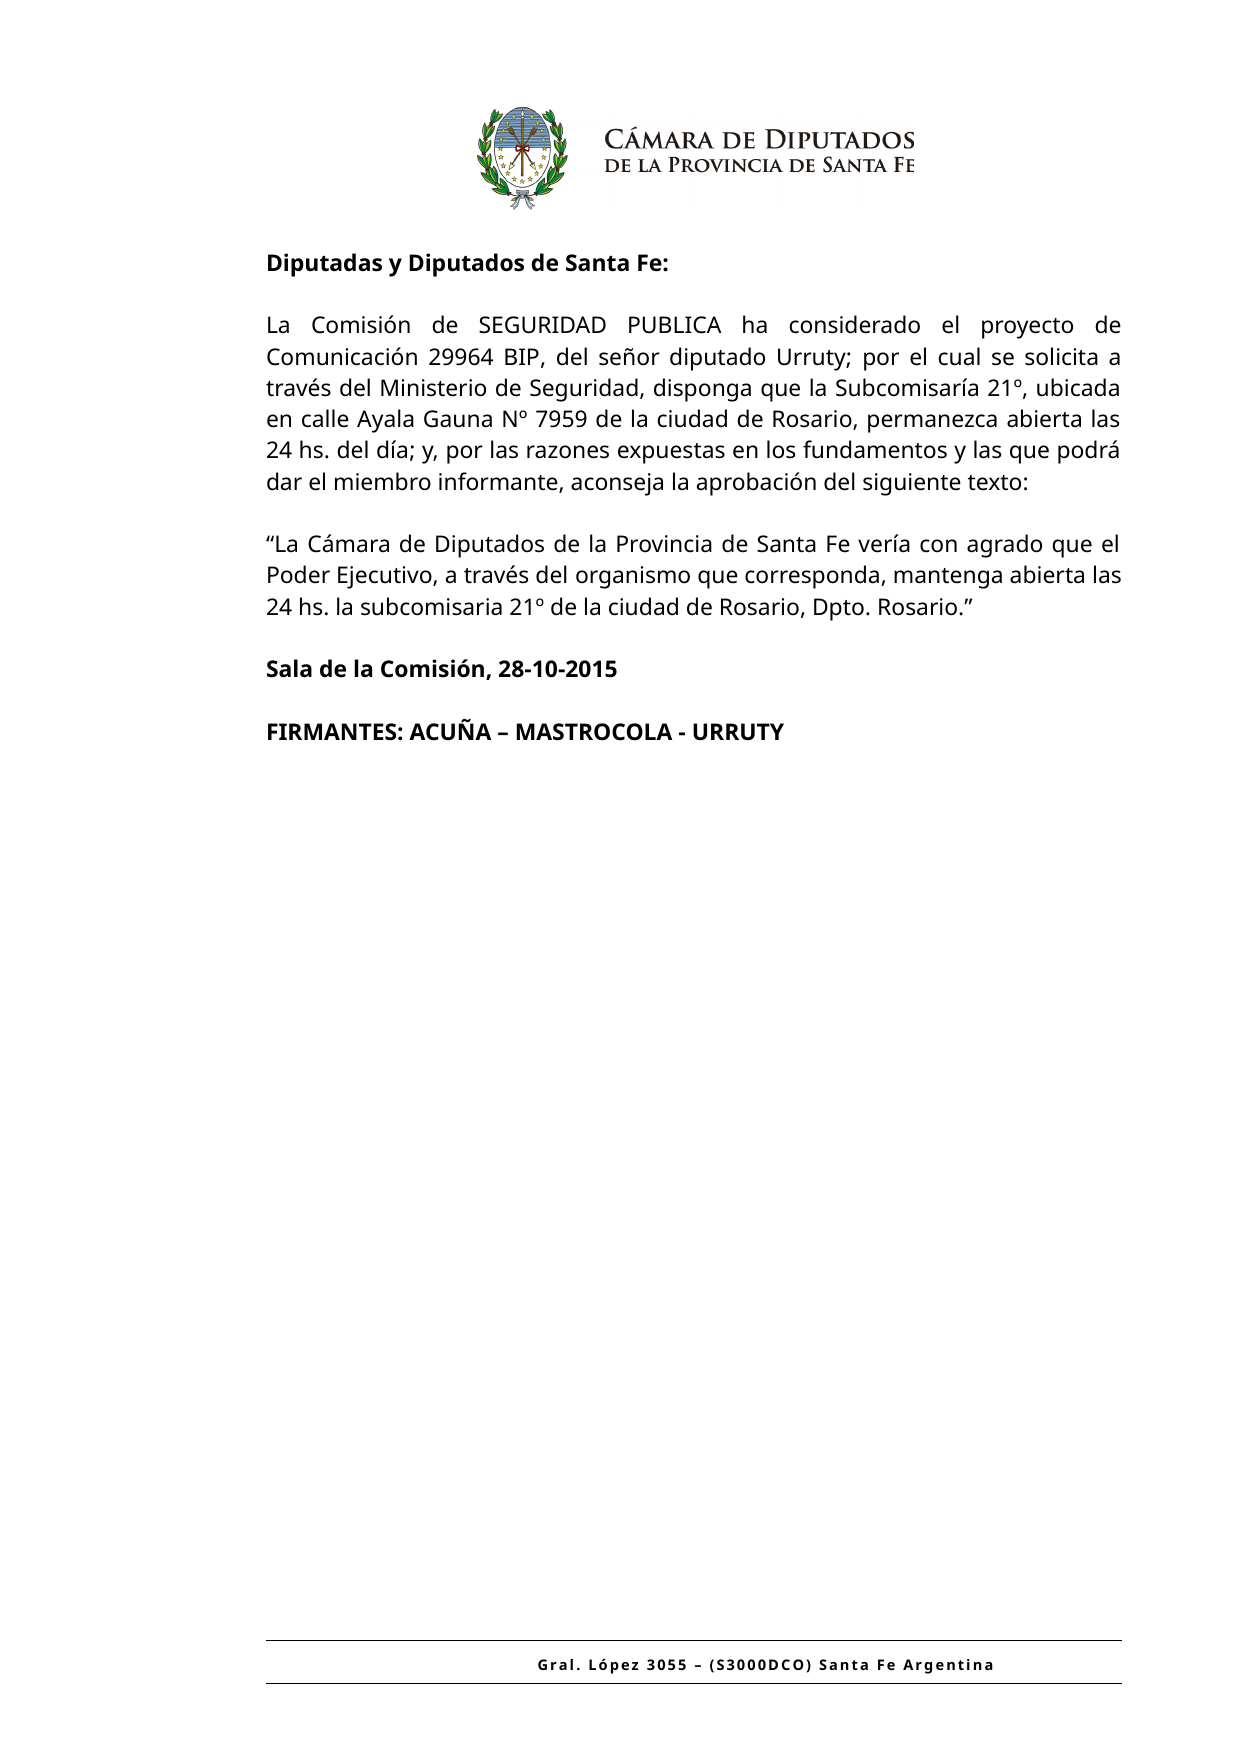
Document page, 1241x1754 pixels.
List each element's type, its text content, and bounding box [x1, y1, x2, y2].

text Diputadas y Diputados de Santa Fe: [266, 247, 1122, 278]
picture [477, 107, 915, 210]
text “La Cámara de Diputados de la Provincia de Santa Fe vería con agrado que el Poder Ejecutivo, a través del organismo que corresponda, mantenga abierta las 24 hs. la subcomisaria 21º de la ciudad de Rosario, Dpto. Rosario.” [266, 528, 1122, 622]
text FIRMANTES: ACUÑA – MASTROCOLA - URRUTY [266, 716, 1122, 747]
text La Comisión de SEGURIDAD PUBLICA ha considerado el proyecto de Comunicación 29964 BIP, del señor diputado Urruty; por el cual se solicita a través del Ministerio de Seguridad, disponga que la Subcomisaría 21º, ubicada en calle Ayala Gauna Nº 7959 de la ciudad de Rosario, permanezca abierta las 24 hs. del día; y, por las razones expuestas en los fundamentos y las que podrá dar el miembro informante, aconseja la aprobación del siguiente texto: [266, 309, 1122, 497]
text Sala de la Comisión, 28-10-2015 [266, 653, 1122, 684]
